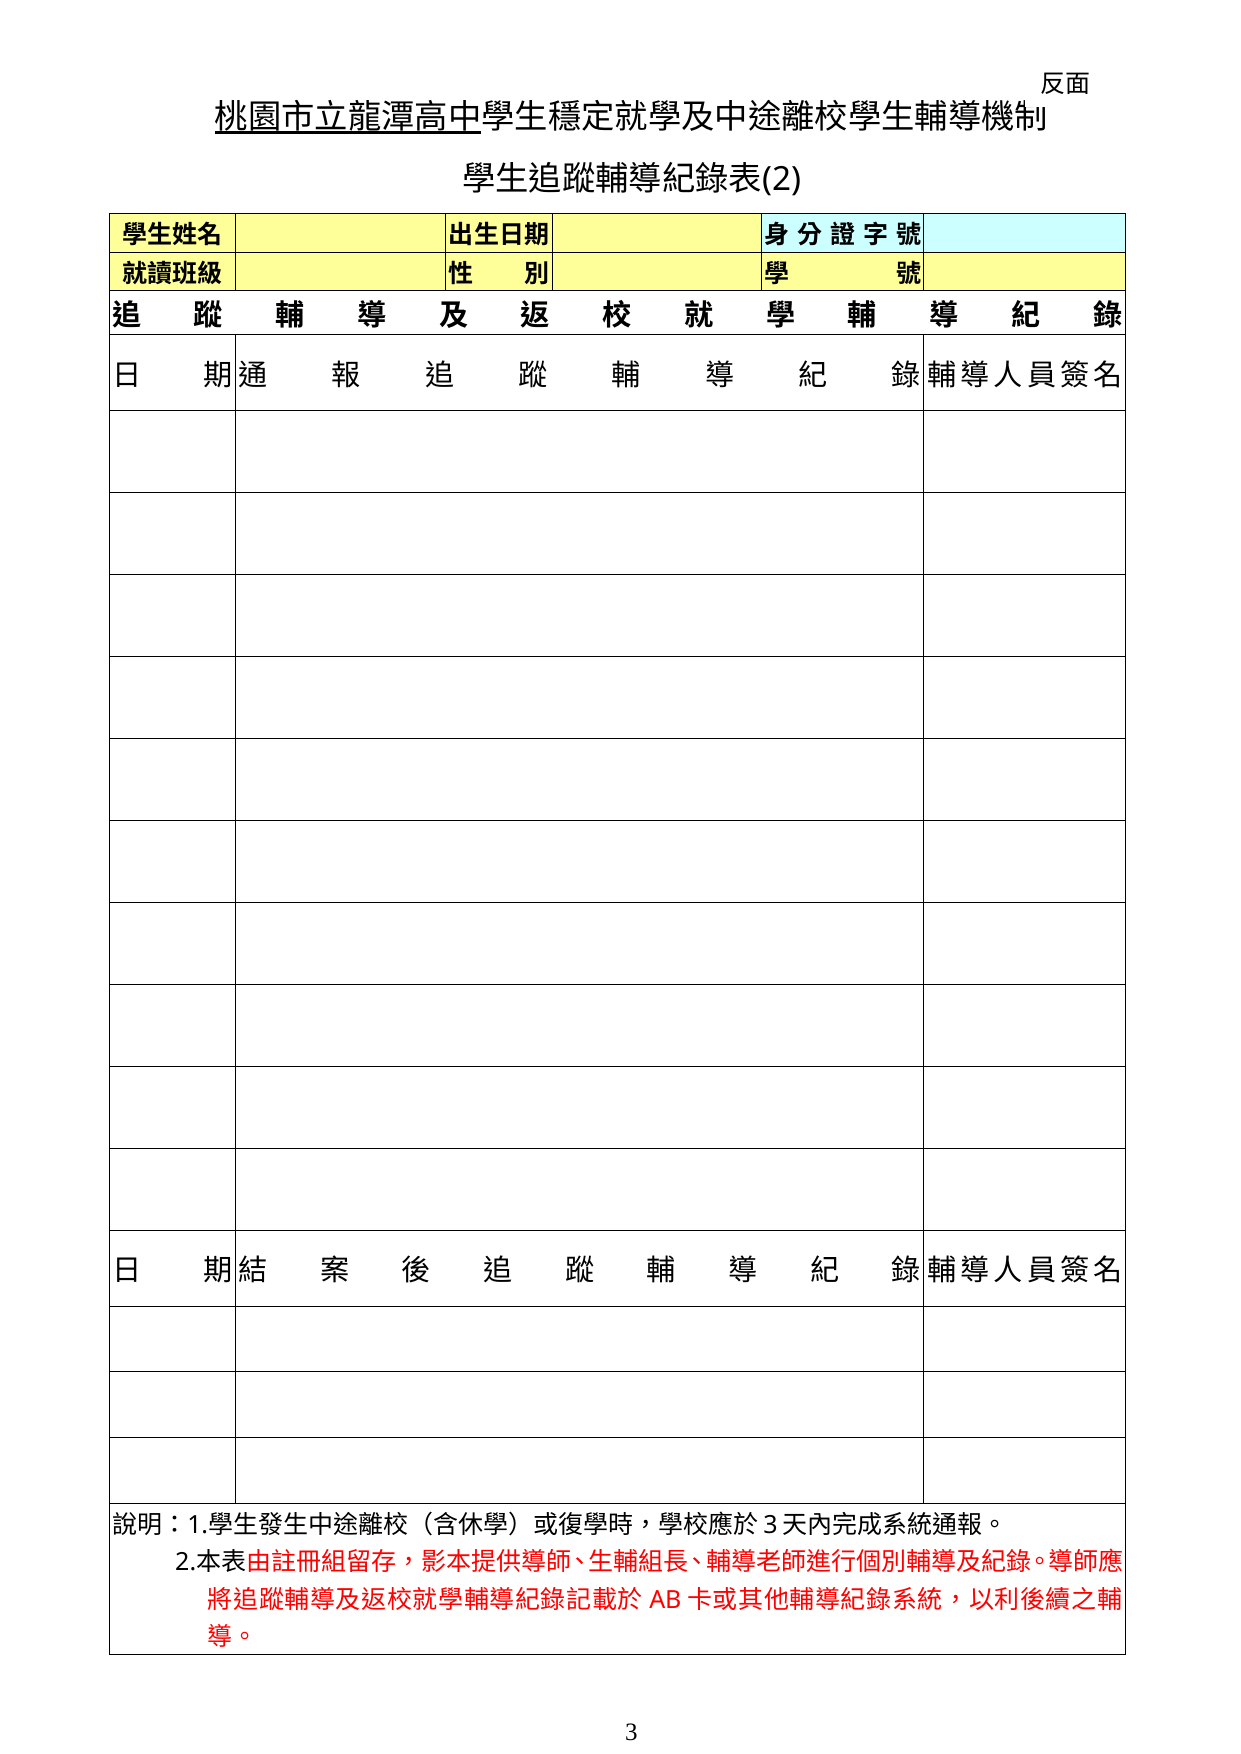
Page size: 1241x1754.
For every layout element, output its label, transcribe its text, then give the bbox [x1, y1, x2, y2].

table_header [553, 214, 761, 252]
table_cell [110, 1438, 235, 1502]
table_cell [236, 903, 923, 983]
table_cell [924, 1067, 1125, 1147]
table_cell [110, 1149, 235, 1229]
table_cell [236, 821, 923, 902]
table_cell [924, 985, 1125, 1066]
table_cell 通報追蹤輔導紀錄 [236, 335, 923, 410]
table_cell [236, 739, 923, 819]
table_cell 就讀班級 [110, 253, 235, 290]
table_cell 學號 [762, 253, 923, 290]
table_header 出生日期 [446, 214, 552, 252]
table_cell 輔導人員簽名 [924, 335, 1125, 410]
table_cell [924, 739, 1125, 819]
table_cell [924, 1307, 1125, 1371]
text 學生追蹤輔導紀錄表(2) [112, 138, 1150, 213]
table_cell [236, 575, 923, 656]
table_cell 追蹤輔導及返校就學輔導紀錄 [110, 291, 1125, 334]
table_cell [110, 575, 235, 656]
table_cell 性別 [446, 253, 552, 290]
table_cell [924, 253, 1125, 290]
table_cell [924, 411, 1125, 492]
table_cell [924, 1438, 1125, 1502]
table_header [924, 214, 1125, 252]
text 桃園市立龍潭高中學生穩定就學及中途離校學生輔導機制 [112, 90, 1150, 138]
table_cell [236, 657, 923, 738]
text [1025, 56, 1119, 107]
table_cell [110, 1307, 235, 1371]
table_cell [110, 985, 235, 1066]
table_cell [924, 657, 1125, 738]
table_cell 日期 [110, 335, 235, 410]
table_cell [236, 985, 923, 1066]
table_header 學生姓名 [110, 214, 235, 252]
table_cell [236, 253, 445, 290]
table_cell [236, 1149, 923, 1229]
table_cell [110, 739, 235, 819]
table_cell [236, 493, 923, 574]
text 反面 [1040, 64, 1104, 99]
table_cell [110, 903, 235, 983]
table_cell [236, 1438, 923, 1502]
table_cell [110, 411, 235, 492]
table_cell [110, 657, 235, 738]
table_cell [924, 493, 1125, 574]
table_header [236, 214, 445, 252]
table_cell [553, 253, 761, 290]
table_cell [924, 903, 1125, 983]
table_header 身分證字號 [762, 214, 923, 252]
table_cell [924, 1372, 1125, 1437]
table_cell [110, 821, 235, 902]
table_cell [236, 1067, 923, 1147]
table_cell 說明：1.學生發生中途離校（含休學）或復學時，學校應於3天內完成系統通報。 2.本表由註冊組留存，影本提供導師、生輔組長、輔導老師進行個別輔導及紀錄。導師應將追蹤輔導及返校就學輔導紀錄記載於AB卡或其他輔導紀錄系統，以利後續之輔導。 [110, 1504, 1125, 1653]
table_cell [110, 1372, 235, 1437]
table_cell 結案後追蹤輔導紀錄 [236, 1231, 923, 1306]
table_cell [924, 1149, 1125, 1229]
table_cell 日期 [110, 1231, 235, 1306]
table_cell [236, 1307, 923, 1371]
table_cell [110, 1067, 235, 1147]
table_cell 輔導人員簽名 [924, 1231, 1125, 1306]
table_cell [924, 575, 1125, 656]
table_cell [924, 821, 1125, 902]
table_cell [110, 493, 235, 574]
table_cell [236, 411, 923, 492]
table_cell [236, 1372, 923, 1437]
